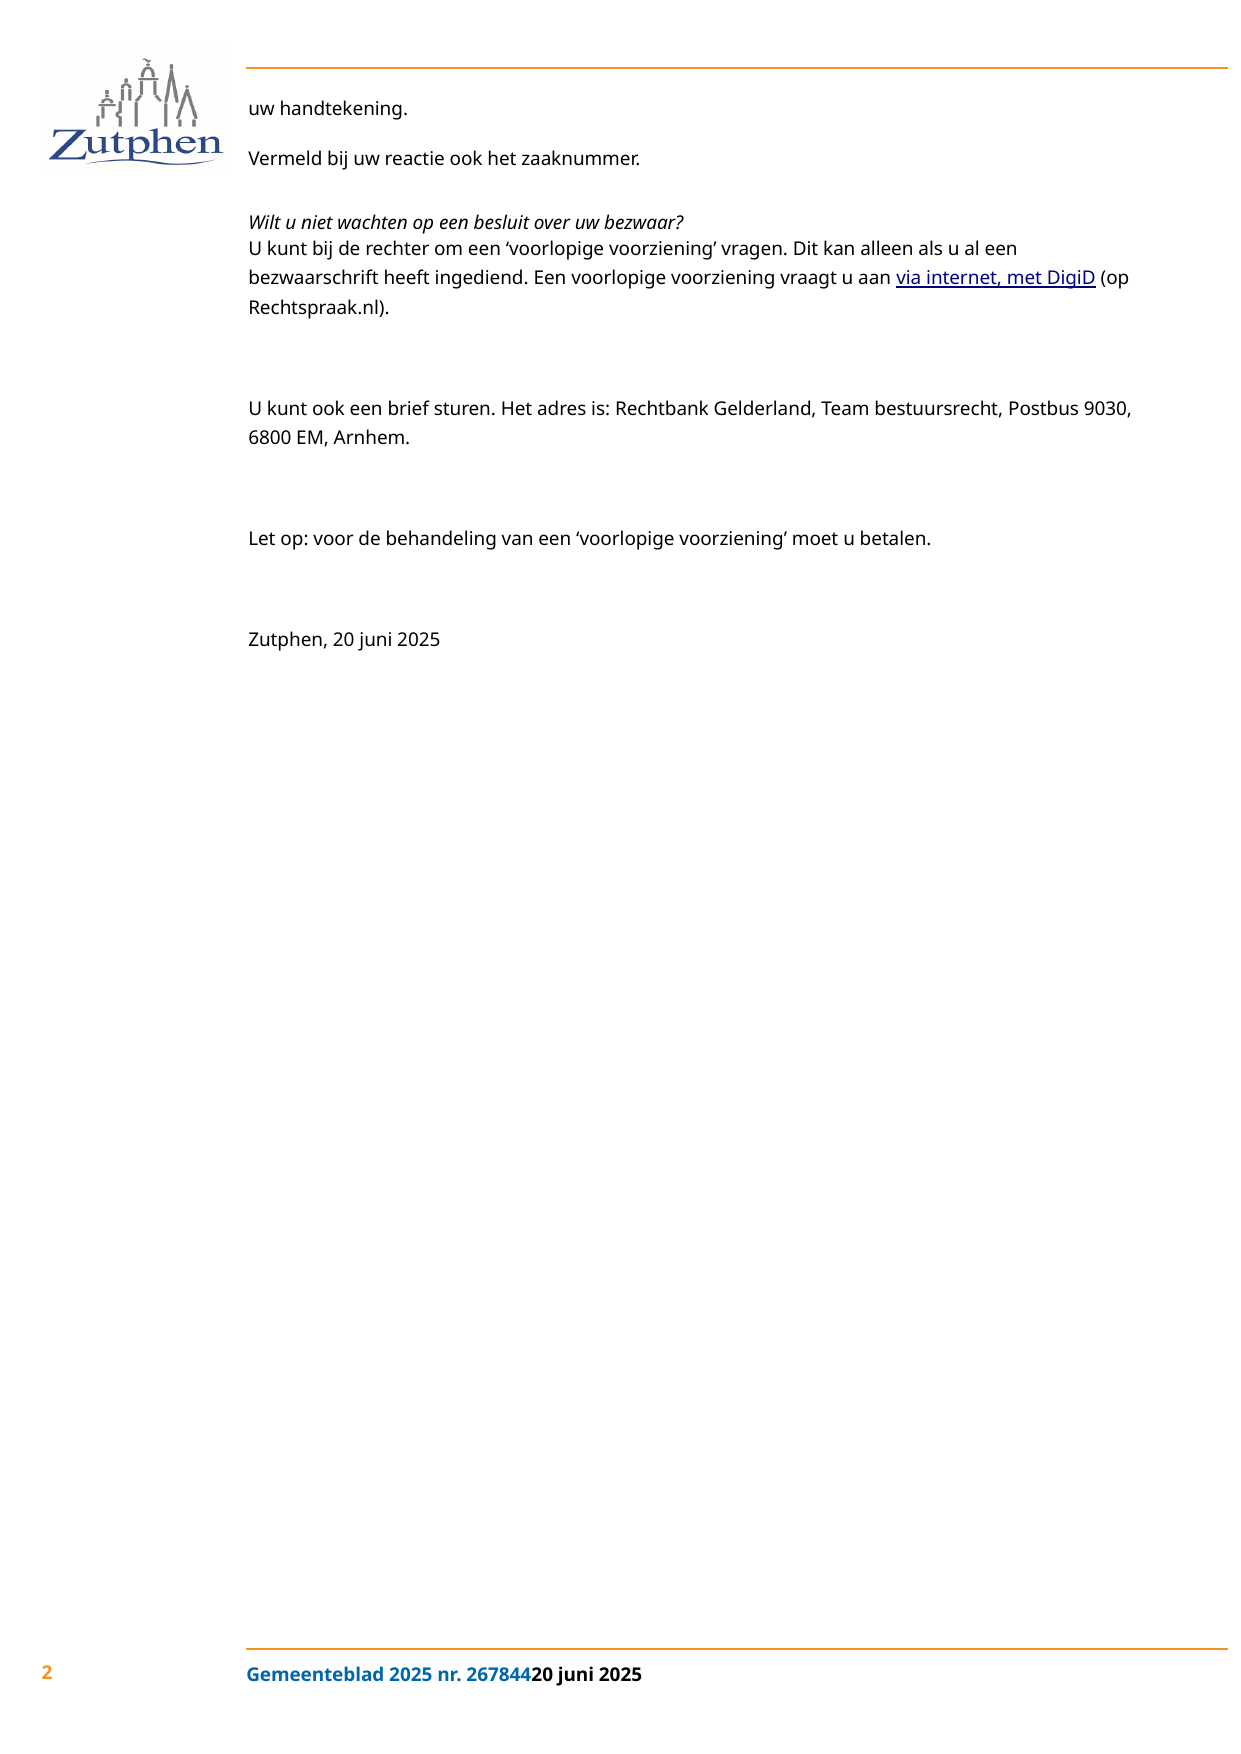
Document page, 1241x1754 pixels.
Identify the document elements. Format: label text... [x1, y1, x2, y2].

text Vermeld bij uw reactie ook het zaaknummer. [248, 145, 1152, 171]
text Zutphen, 20 juni 2025 [248, 626, 1152, 652]
text U kunt ook een brief sturen. Het adres is: Rechtbank Gelderland, Team bestuursrecht, Postbus 9030, 6800 EM, Arnhem. [248, 395, 1152, 450]
picture [41, 47, 231, 172]
text uw handtekening. [248, 95, 1152, 121]
text U kunt bij de rechter om een ‘voorlopige voorziening’ vragen. Dit kan alleen als u al een bezwaarschrift heeft ingediend. Een voorlopige voorziening vraagt u aan via internet, met DigiD (op Rechtspraak.nl). [248, 235, 1152, 320]
text Wilt u niet wachten op een besluit over uw bezwaar? [248, 209, 1152, 235]
text Let op: voor de behandeling van een ‘voorlopige voorziening’ moet u betalen. [248, 525, 1152, 551]
